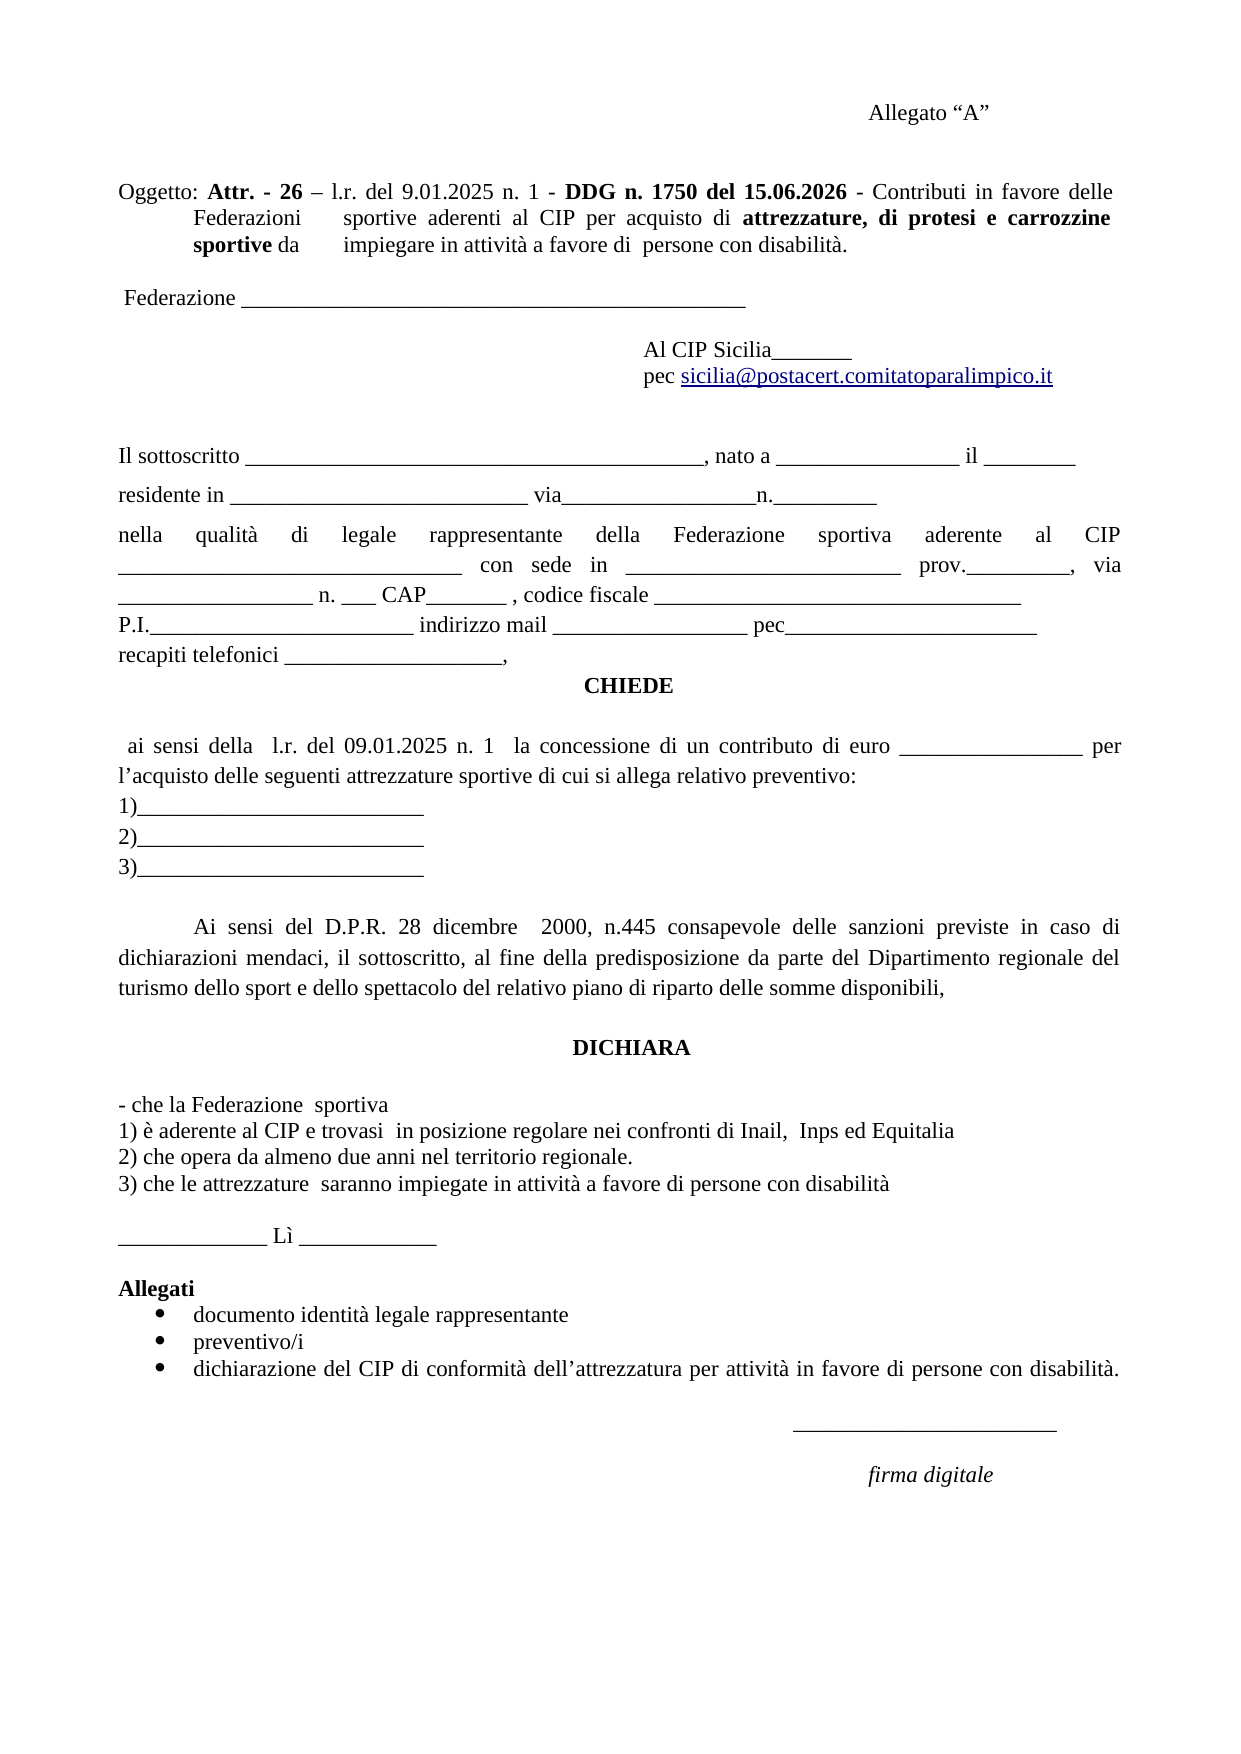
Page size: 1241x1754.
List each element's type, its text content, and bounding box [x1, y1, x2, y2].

text ai sensi della l.r. del 09.01.2025 n. 1 la concessione di un contributo di euro ________________ per l’acquisto delle seguenti attrezzature sportive di cui si allega relativo preventivo: [118, 732, 1122, 789]
text Il sottoscritto ________________________________________, nato a ________________ il ________ residente in __________________________ via_________________n._________ [118, 442, 1122, 507]
text Federazione ____________________________________________ [118, 283, 1122, 310]
list dichiarazione del CIP di conformità dell’attrezzatura per attività in favore di persone con disabilità. _______________________ [156, 1355, 1122, 1434]
text firma digitale [118, 1434, 1122, 1487]
text 1) è aderente al CIP e trovasi in posizione regolare nei confronti di Inail, Inps ed Equitalia [118, 1117, 1122, 1143]
text recapiti telefonici ___________________, [118, 641, 1122, 668]
text 1)_________________________ [118, 792, 1122, 819]
list documento identità legale rappresentante [156, 1302, 1122, 1328]
text _____________ Lì ____________ [118, 1222, 1122, 1249]
text CHIEDE [118, 672, 1122, 698]
text DICHIARA [118, 1034, 1122, 1061]
text 3) che le attrezzature saranno impiegate in attività a favore di persone con disabilità [118, 1170, 1122, 1196]
text P.I._______________________ indirizzo mail _________________ pec______________________ [118, 611, 1122, 638]
text pec sicilia@postacert.comitatoparalimpico.it [118, 363, 1122, 389]
text 2) che opera da almeno due anni nel territorio regionale. [118, 1143, 1122, 1170]
text Allegato “A” [118, 99, 1122, 125]
text Al CIP Sicilia_______ [118, 336, 1122, 363]
text nella qualità di legale rappresentante della Federazione sportiva aderente al CIP ______________________________ con sede in ________________________ prov._________, via _________________ n. ___ CAP_______ , codice fiscale ________________________________ [118, 521, 1122, 607]
text Allegati [118, 1275, 1122, 1302]
text Ai sensi del D.P.R. 28 dicembre 2000, n.445 consapevole delle sanzioni previste in caso di dichiarazioni mendaci, il sottoscritto, al fine della predisposizione da parte del Dipartimento regionale del turismo dello sport e dello spettacolo del relativo piano di riparto delle somme disponibili, [118, 913, 1122, 1000]
text 3)_________________________ [118, 853, 1122, 879]
text Oggetto: Attr. - 26 – l.r. del 9.01.2025 n. 1 - DDG n. 1750 del 15.06.2026 - Contributi in favore delle Federazioni sportive aderenti al CIP per acquisto di attrezzature, di protesi e carrozzine sportive da impiegare in attività a favore di persone con disabilità. [118, 178, 1122, 257]
list preventivo/i [156, 1328, 1122, 1355]
text 2)_________________________ [118, 823, 1122, 849]
text - che la Federazione sportiva [118, 1091, 1122, 1117]
